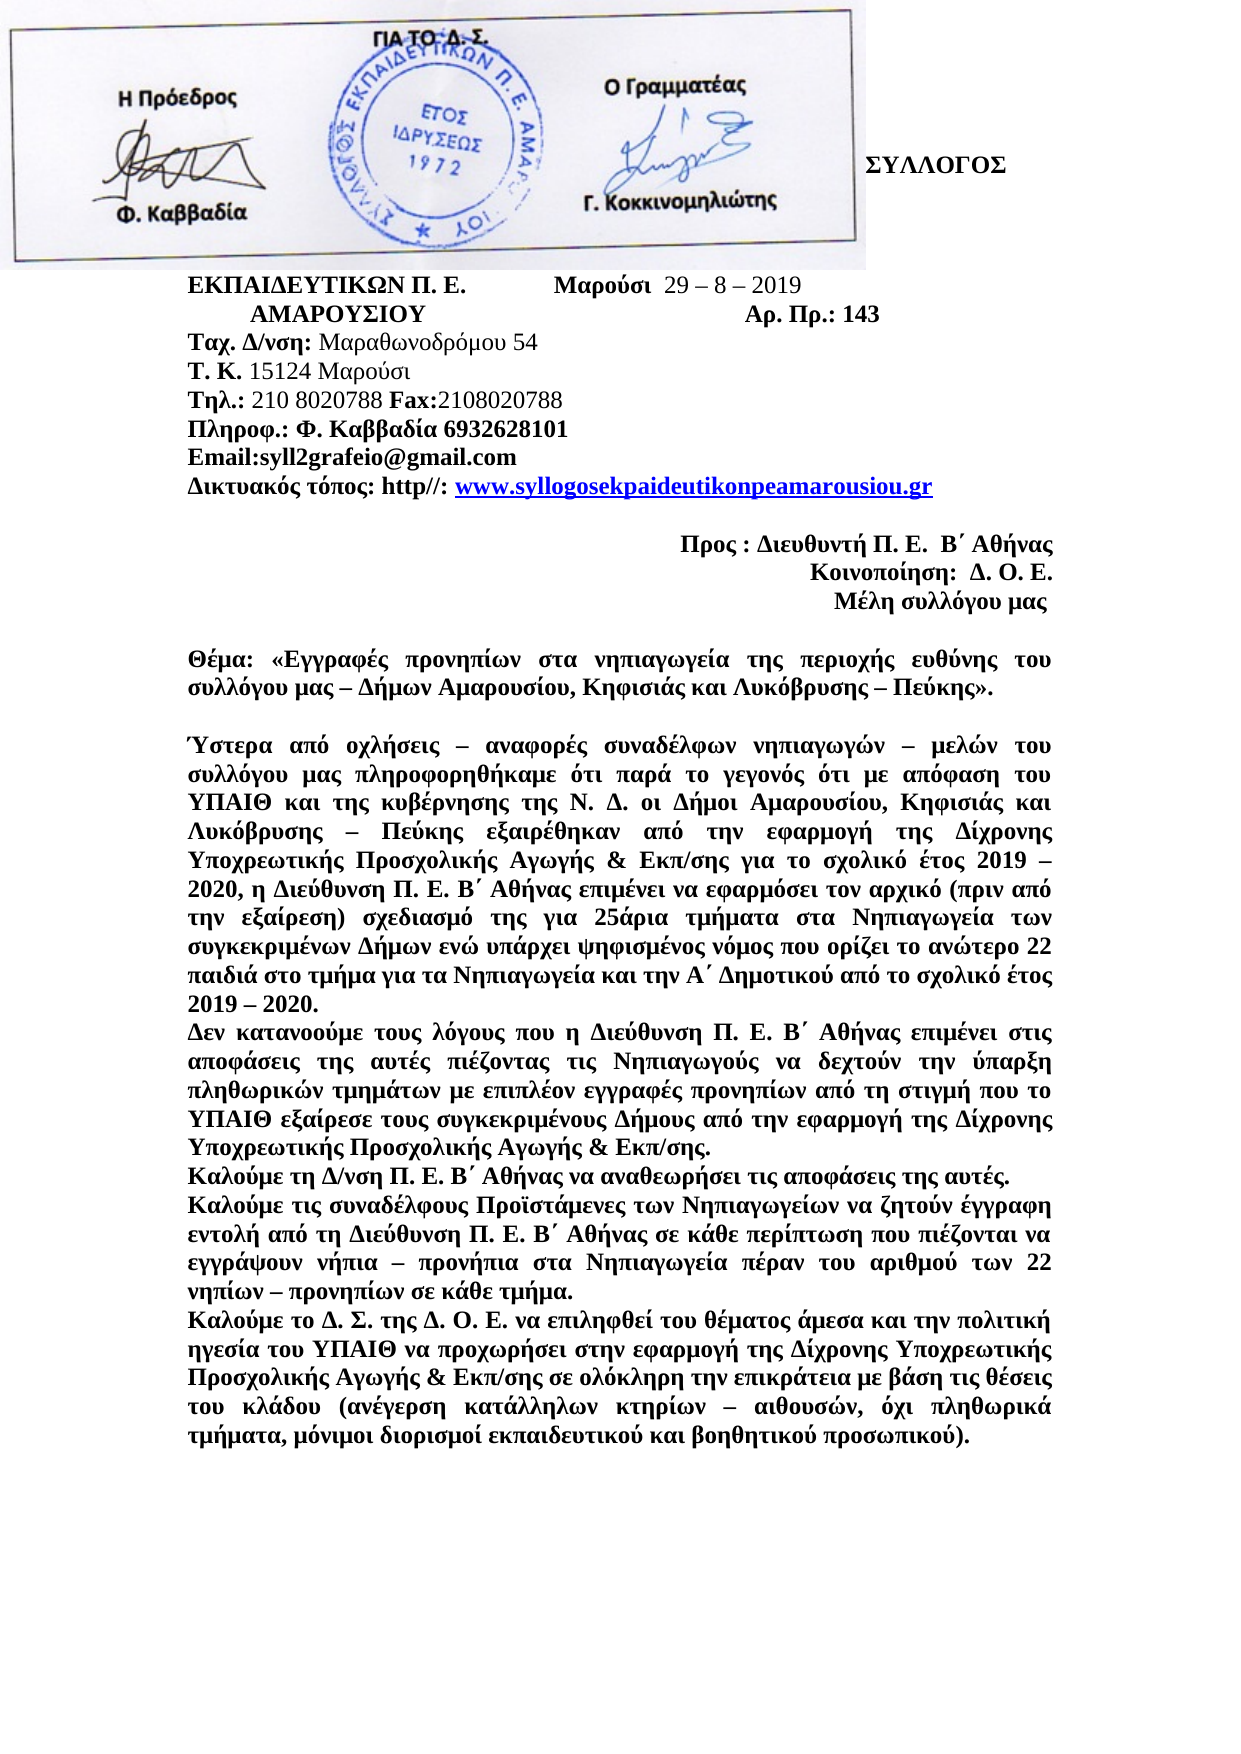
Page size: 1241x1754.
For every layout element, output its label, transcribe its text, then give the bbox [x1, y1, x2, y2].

text Ταχ. Δ/νση: Μαραθωνοδρόμου 54 [187, 327, 1053, 356]
text Προς : Διευθυντή Π. Ε. Β΄ Αθήνας [187, 529, 1053, 557]
picture [0, 0, 866, 270]
text Δικτυακός τόπος: http//: www.syllogosekpaideutikonpeamarousiou.gr [187, 471, 1053, 500]
text Μέλη συλλόγου μας [187, 586, 1053, 615]
text Ύστερα από οχλήσεις – αναφορές συναδέλφων νηπιαγωγών – μελών του συλλόγου μας πληροφορηθήκαμε ότι παρά το γεγονός ότι με απόφαση του ΥΠΑΙΘ και της κυβέρνησης της Ν. Δ. οι Δήμοι Αμαρουσίου, Κηφισιάς και Λυκόβρυσης – Πεύκης εξαιρέθηκαν από την εφαρμογή της Δίχρονης Υποχρεωτικής Προσχολικής Αγωγής & Εκπ/σης για το σχολικό έτος 2019 – 2020, η Διεύθυνση Π. Ε. Β΄ Αθήνας επιμένει να εφαρμόσει τον αρχικό (πριν από την εξαίρεση) σχεδιασμό της για 25άρια τμήματα στα Νηπιαγωγεία των συγκεκριμένων Δήμων ενώ υπάρχει ψηφισμένος νόμος που ορίζει το ανώτερο 22 παιδιά στο τμήμα για τα Νηπιαγωγεία και την Α΄ Δημοτικού από το σχολικό έτος 2019 – 2020. [187, 730, 1053, 1017]
text Κοινοποίηση: Δ. Ο. Ε. [187, 557, 1053, 586]
text Δεν κατανοούμε τους λόγους που η Διεύθυνση Π. Ε. Β΄ Αθήνας επιμένει στις αποφάσεις της αυτές πιέζοντας τις Νηπιαγωγούς να δεχτούν την ύπαρξη πληθωρικών τμημάτων με επιπλέον εγγραφές προνηπίων από τη στιγμή που το ΥΠΑΙΘ εξαίρεσε τους συγκεκριμένους Δήμους από την εφαρμογή της Δίχρονης Υποχρεωτικής Προσχολικής Αγωγής & Εκπ/σης. [187, 1017, 1053, 1161]
text Καλούμε τις συναδέλφους Προϊστάμενες των Νηπιαγωγείων να ζητούν έγγραφη εντολή από τη Διεύθυνση Π. Ε. Β΄ Αθήνας σε κάθε περίπτωση που πιέζονται να εγγράψουν νήπια – προνήπια στα Νηπιαγωγεία πέραν του αριθμού των 22 νηπίων – προνηπίων σε κάθε τμήμα. [187, 1190, 1053, 1305]
text Καλούμε το Δ. Σ. της Δ. Ο. Ε. να επιληφθεί του θέματος άμεσα και την πολιτική ηγεσία του ΥΠΑΙΘ να προχωρήσει στην εφαρμογή της Δίχρονης Υποχρεωτικής Προσχολικής Αγωγής & Εκπ/σης σε ολόκληρη την επικράτεια με βάση τις θέσεις του κλάδου (ανέγερση κατάλληλων κτηρίων – αιθουσών, όχι πληθωρικά τμήματα, μόνιμοι διορισμοί εκπαιδευτικού και βοηθητικού προσωπικού). [187, 1305, 1053, 1449]
text Πληροφ.: Φ. Καββαδία 6932628101 [187, 414, 1053, 442]
text Θέμα: «Εγγραφές προνηπίων στα νηπιαγωγεία της περιοχής ευθύνης του συλλόγου μας – Δήμων Αμαρουσίου, Κηφισιάς και Λυκόβρυσης – Πεύκης». [187, 644, 1053, 701]
text Email:syll2grafeio@gmail.com [187, 442, 1053, 471]
text ΣΥΛΛΟΓΟΣ ΕΚΠΑΙΔΕΥΤΙΚΩΝ Π. Ε. Μαρούσι 29 – 8 – 2019 [187, 150, 1053, 299]
text Καλούμε τη Δ/νση Π. Ε. Β΄ Αθήνας να αναθεωρήσει τις αποφάσεις της αυτές. [187, 1161, 1053, 1190]
text Τηλ.: 210 8020788 Fax:2108020788 [187, 385, 1053, 414]
text ΑΜΑΡΟΥΣΙΟΥ Αρ. Πρ.: 143 [187, 299, 1053, 327]
text Τ. Κ. 15124 Μαρούσι [187, 356, 1053, 385]
